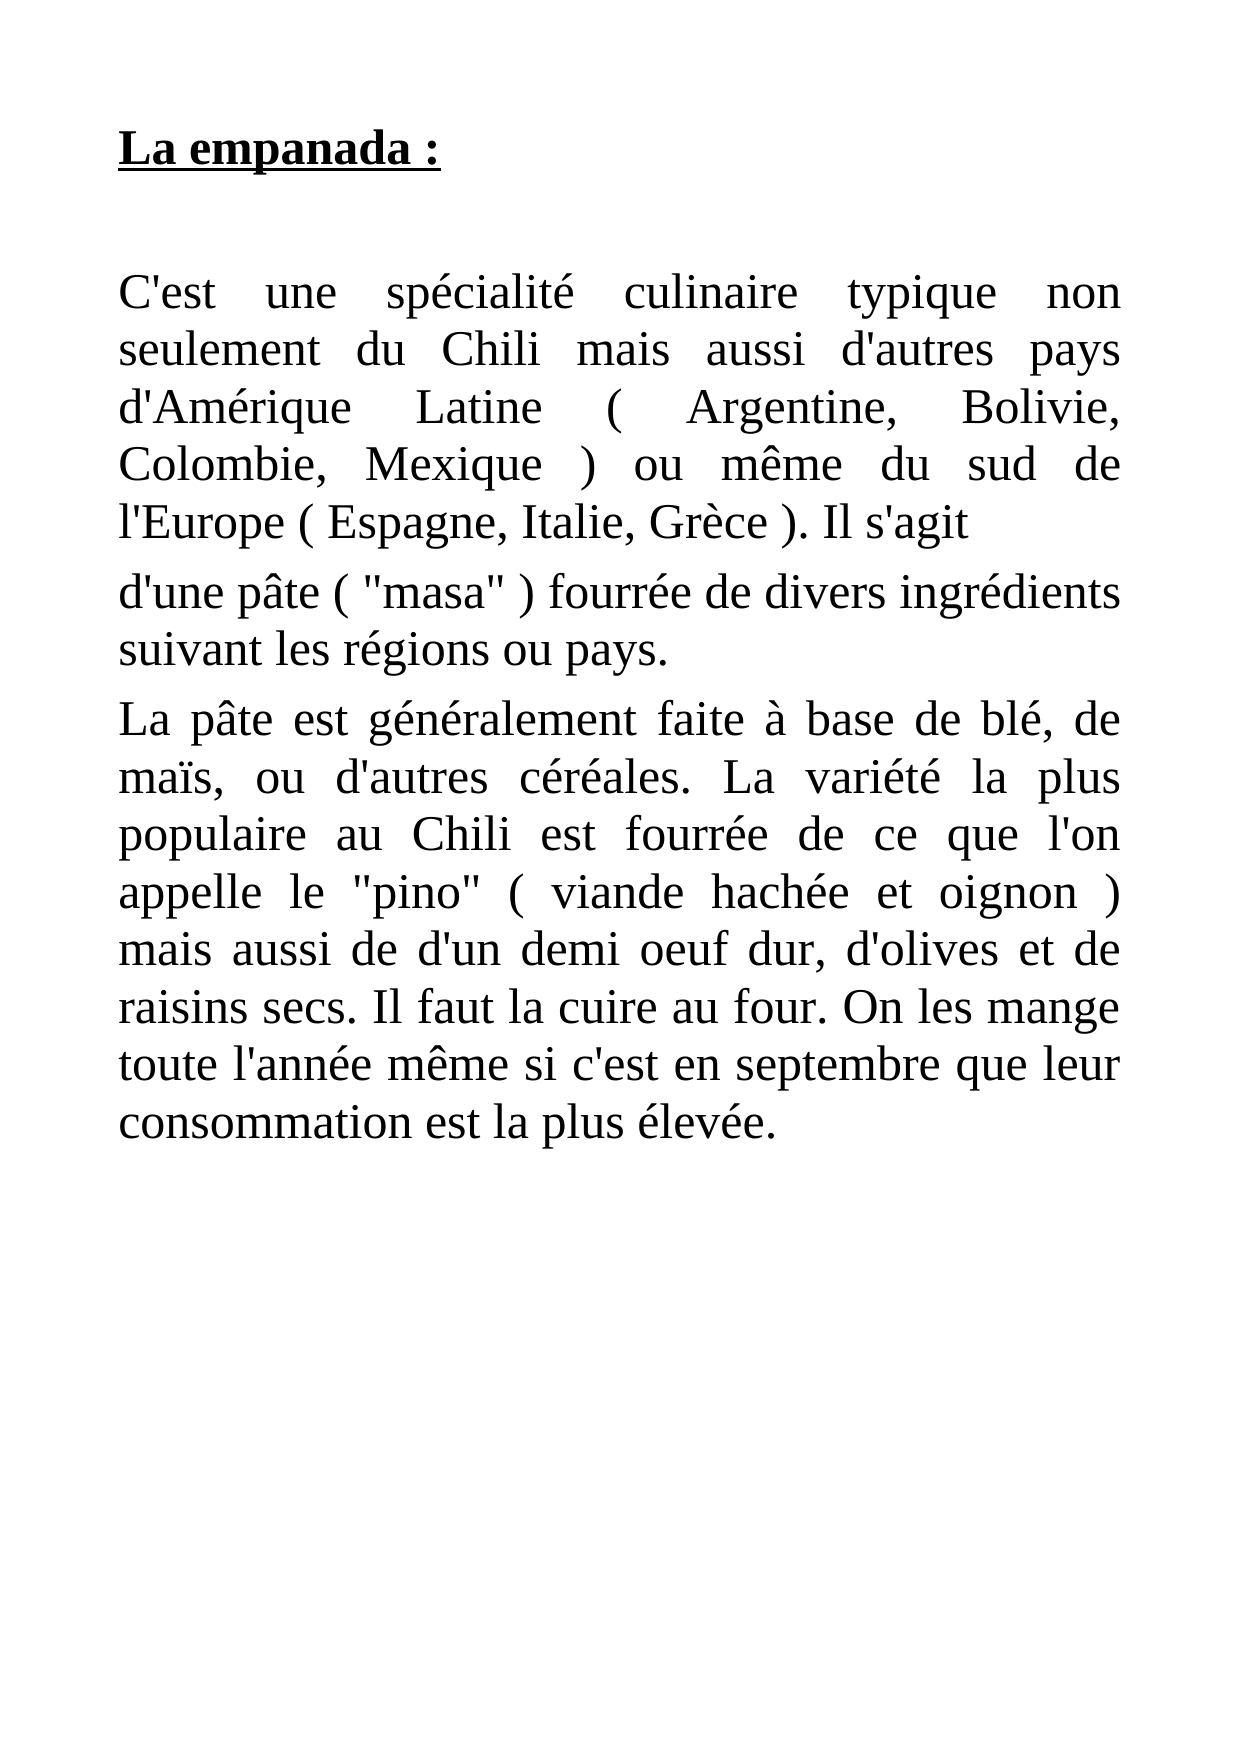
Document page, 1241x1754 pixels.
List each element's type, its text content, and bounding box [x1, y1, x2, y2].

text C'est une spécialité culinaire typique non seulement du Chili mais aussi d'autres pays d'Amérique Latine ( Argentine, Bolivie, Colombie, Mexique ) ou même du sud de l'Europe ( Espagne, Italie, Grèce ). Il s'agit [118, 262, 1122, 549]
text d'une pâte ( "masa" ) fourrée de divers ingrédients suivant les régions ou pays. [118, 562, 1122, 677]
text La pâte est généralement faite à base de blé, de maïs, ou d'autres céréales. La variété la plus populaire au Chili est fourrée de ce que l'on appelle le "pino" ( viande hachée et oignon ) mais aussi de d'un demi oeuf dur, d'olives et de raisins secs. Il faut la cuire au four. On les mange toute l'année même si c'est en septembre que leur consommation est la plus élevée. [118, 689, 1122, 1149]
text La empanada : [118, 118, 1122, 176]
